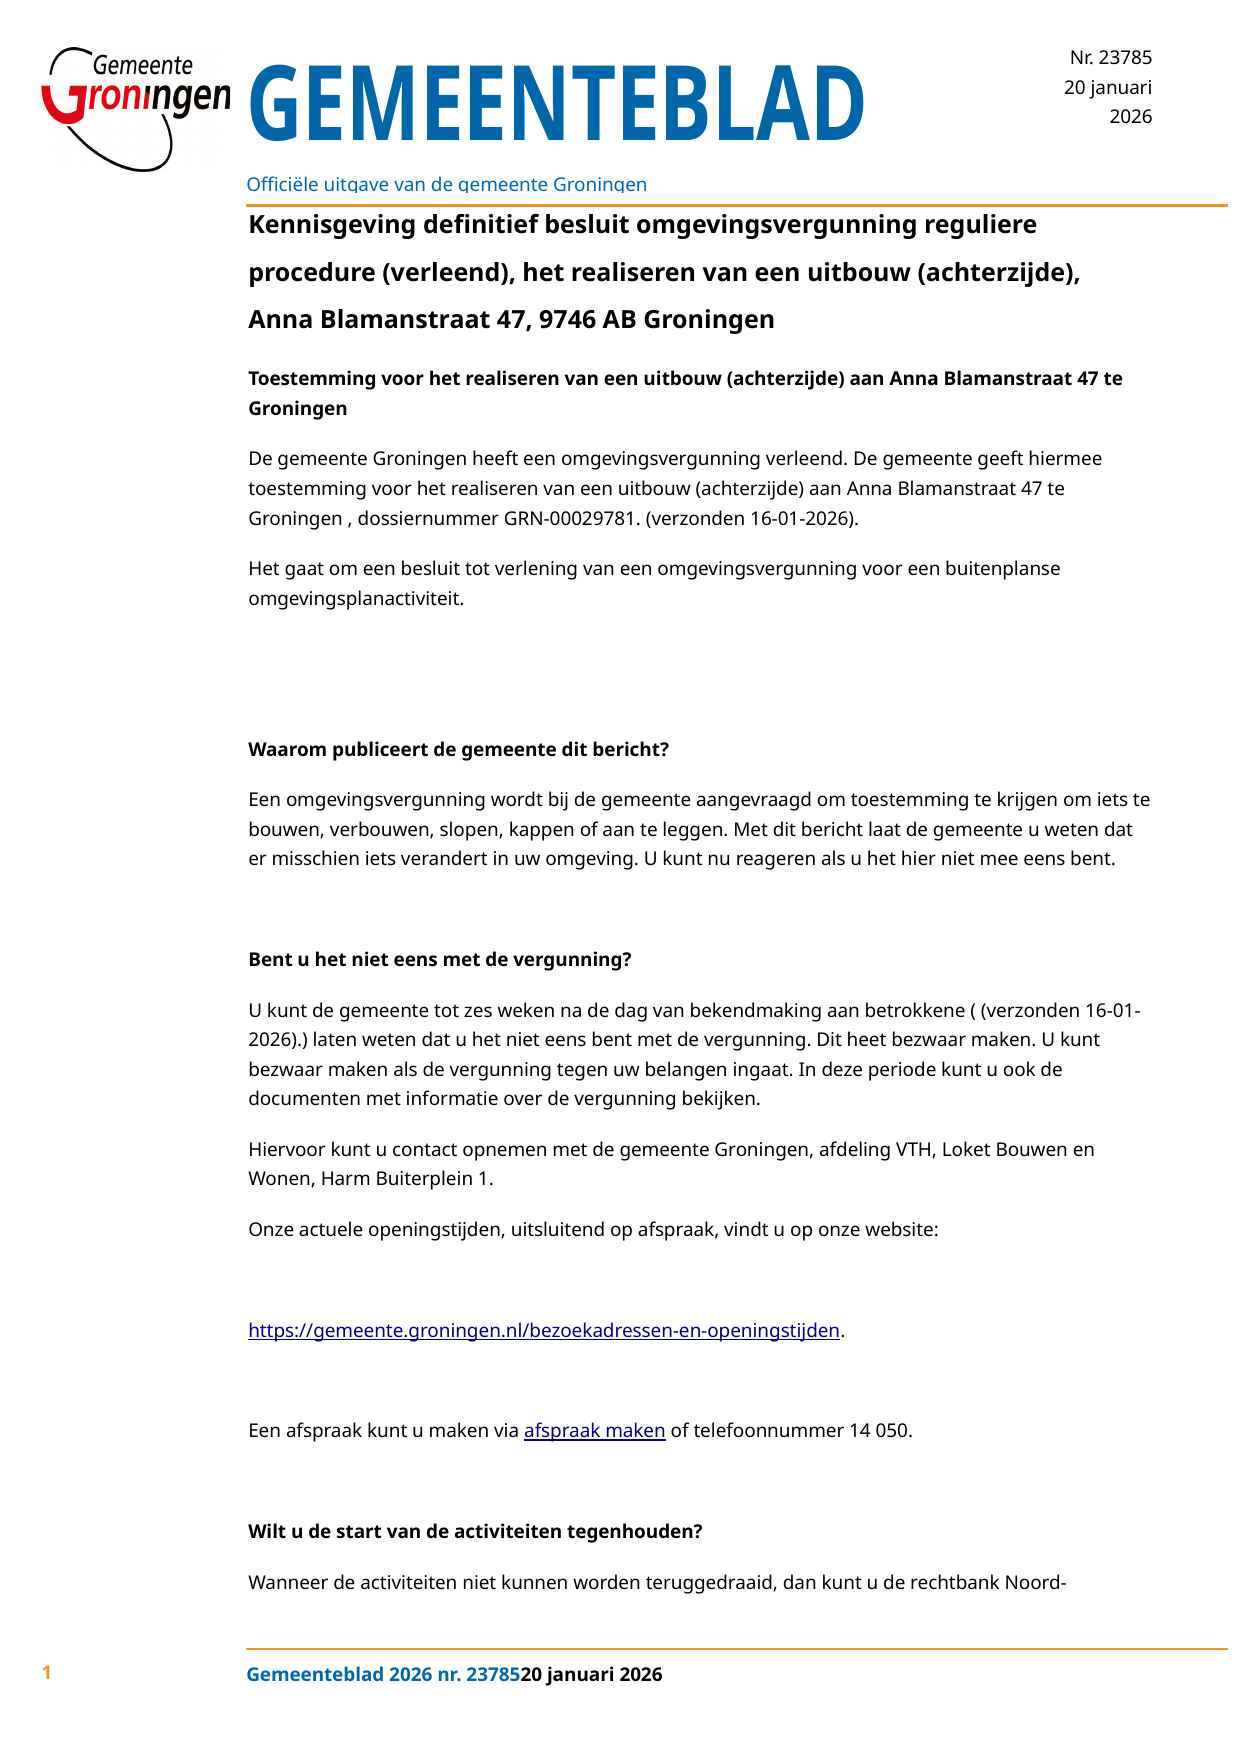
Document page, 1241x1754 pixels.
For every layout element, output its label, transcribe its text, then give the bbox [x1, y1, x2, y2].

text Wilt u de start van de activiteiten tegenhouden? [248, 1518, 1152, 1544]
text Een omgevingsvergunning wordt bij de gemeente aangevraagd om toestemming te krijgen om iets te bouwen, verbouwen, slopen, kappen of aan te leggen. Met dit bericht laat de gemeente u weten dat er misschien iets verandert in uw omgeving. U kunt nu reageren als u het hier niet mee eens bent. [248, 786, 1152, 871]
text U kunt de gemeente tot zes weken na de dag van bekendmaking aan betrokkene ( (verzonden 16-01-2026).) laten weten dat u het niet eens bent met de vergunning. Dit heet bezwaar maken. U kunt bezwaar maken als de vergunning tegen uw belangen ingaat. In deze periode kunt u ook de documenten met informatie over de vergunning bekijken. [248, 997, 1152, 1111]
text Waarom publiceert de gemeente dit bericht? [248, 736, 1152, 762]
text Hiervoor kunt u contact opnemen met de gemeente Groningen, afdeling VTH, Loket Bouwen en Wonen, Harm Buiterplein 1. [248, 1136, 1152, 1191]
text Kennisgeving definitief besluit omgevingsvergunning reguliere procedure (verleend), het realiseren van een uitbouw (achterzijde), Anna Blamanstraat 47, 9746 AB Groningen [248, 207, 1152, 336]
text Het gaat om een besluit tot verlening van een omgevingsvergunning voor een buitenplanse omgevingsplanactiviteit. [248, 555, 1152, 610]
text Bent u het niet eens met de vergunning? [248, 946, 1152, 972]
text Onze actuele openingstijden, uitsluitend op afspraak, vindt u op onze website: [248, 1216, 1152, 1242]
text De gemeente Groningen heeft een omgevingsvergunning verleend. De gemeente geeft hiermee toestemming voor het realiseren van een uitbouw (achterzijde) aan Anna Blamanstraat 47 te Groningen , dossiernummer GRN-00029781. (verzonden 16-01-2026). [248, 446, 1152, 530]
text Wanneer de activiteiten niet kunnen worden teruggedraaid, dan kunt u de rechtbank Noord- [248, 1569, 1152, 1594]
text Een afspraak kunt u maken via afspraak maken of telefoonnummer 14 050. [248, 1418, 1152, 1443]
text Toestemming voor het realiseren van een uitbouw (achterzijde) aan Anna Blamanstraat 47 te Groningen [248, 366, 1152, 421]
text https://gemeente.groningen.nl/bezoekadressen-en-openingstijden. [248, 1317, 1152, 1342]
picture [41, 47, 231, 172]
